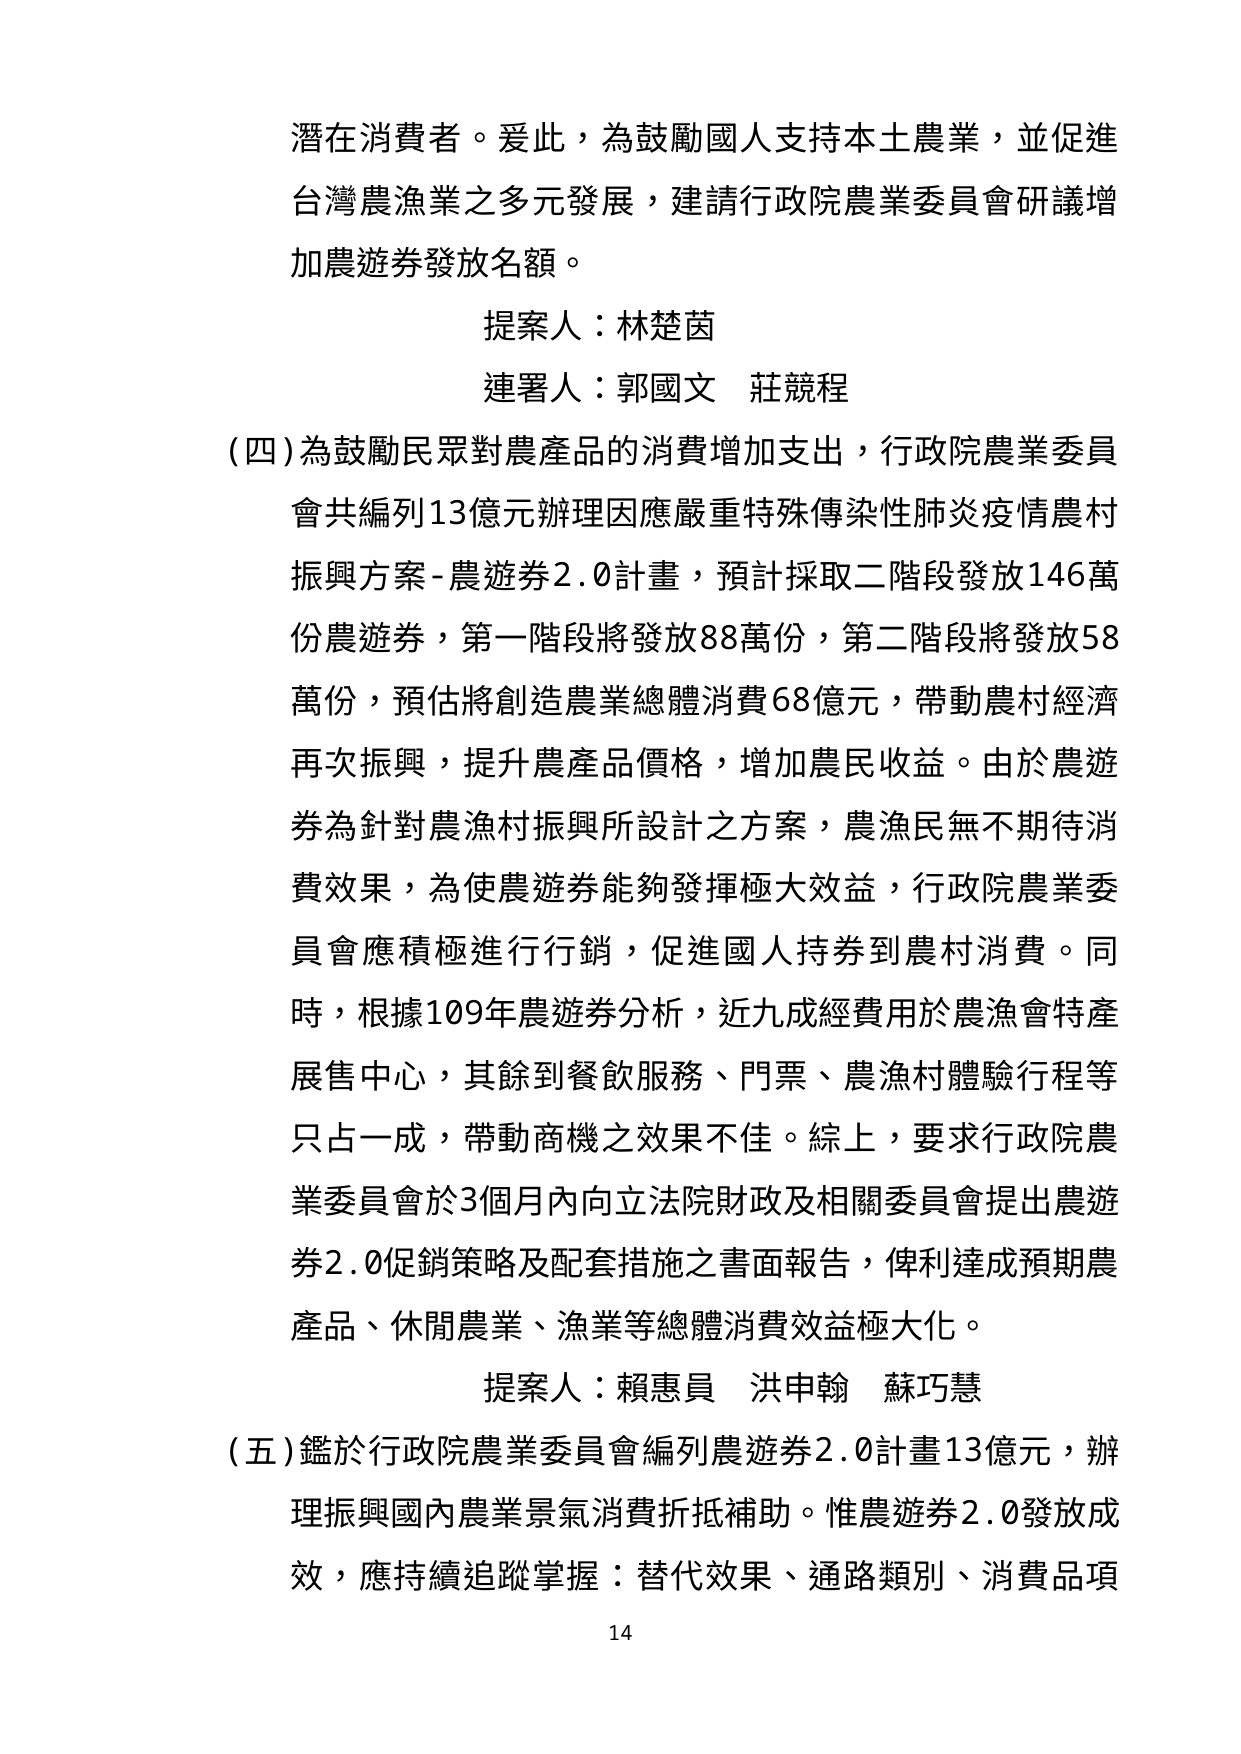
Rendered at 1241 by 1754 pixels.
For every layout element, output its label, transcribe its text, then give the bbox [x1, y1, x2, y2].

text 潛在消費者。爰此，為鼓勵國人支持本土農業，並促進台灣農漁業之多元發展，建請行政院農業委員會研議增加農遊券發放名額。 [223, 94, 1120, 282]
text (四)為鼓勵民眾對農產品的消費增加支出，行政院農業委員會共編列13億元辦理因應嚴重特殊傳染性肺炎疫情農村振興方案-農遊券2.0計畫，預計採取二階段發放146萬份農遊券，第一階段將發放88萬份，第二階段將發放58萬份，預估將創造農業總體消費68億元，帶動農村經濟再次振興，提升農產品價格，增加農民收益。由於農遊券為針對農漁村振興所設計之方案，農漁民無不期待消費效果，為使農遊券能夠發揮極大效益，行政院農業委員會應積極進行行銷，促進國人持券到農村消費。同時，根據109年農遊券分析，近九成經費用於農漁會特產展售中心，其餘到餐飲服務、門票、農漁村體驗行程等只占一成，帶動商機之效果不佳。綜上，要求行政院農業委員會於3個月內向立法院財政及相關委員會提出農遊券2.0促銷策略及配套措施之書面報告，俾利達成預期農產品、休閒農業、漁業等總體消費效益極大化。 [223, 407, 1120, 1344]
text 提案人：賴惠員 洪申翰 蘇巧慧 [483, 1344, 1120, 1407]
text 提案人：林楚茵 [483, 282, 1120, 344]
text (五)鑑於行政院農業委員會編列農遊券2.0計畫13億元，辦理振興國內農業景氣消費折抵補助。惟農遊券2.0發放成效，應持續追蹤掌握：替代效果、通路類別、消費品項 [223, 1407, 1120, 1594]
text 連署人：郭國文 莊競程 [483, 344, 1120, 407]
